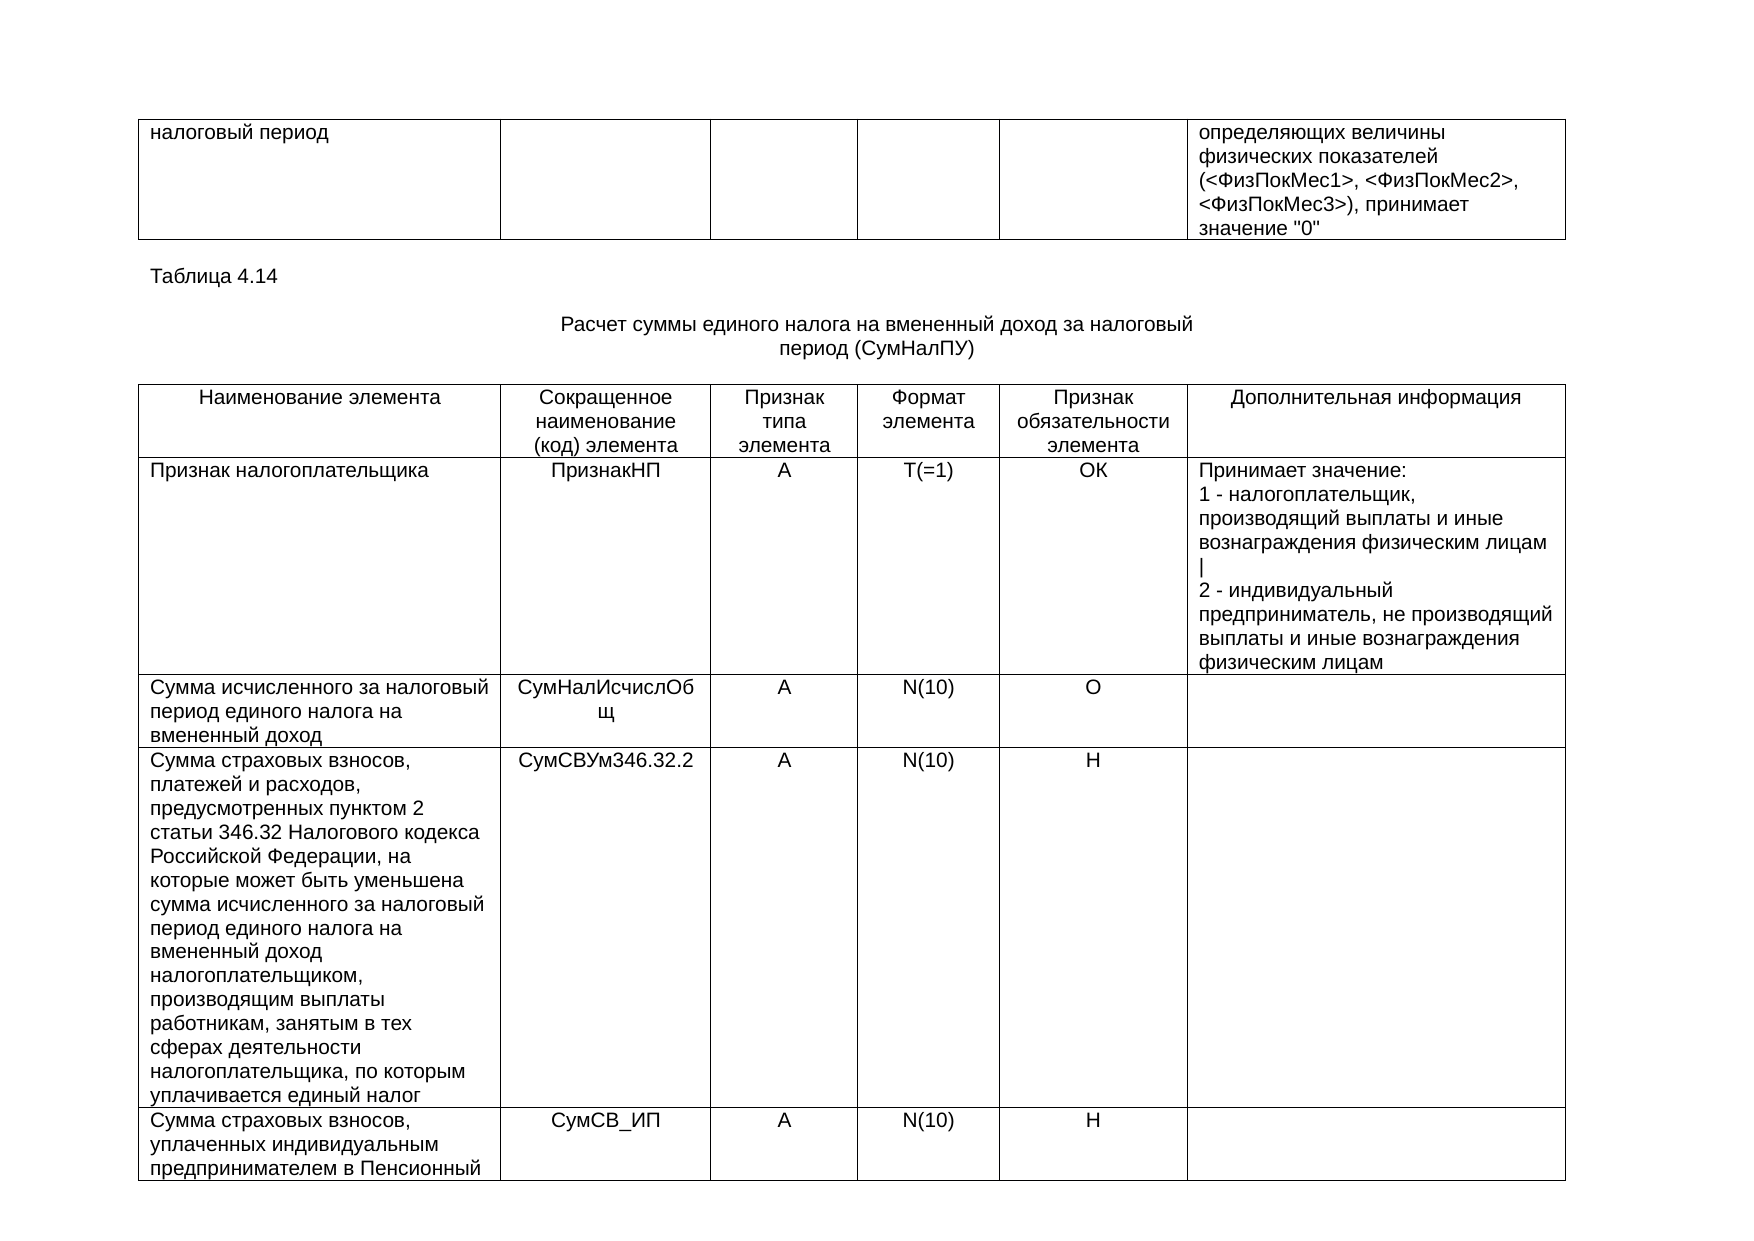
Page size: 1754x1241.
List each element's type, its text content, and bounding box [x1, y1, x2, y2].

table_cell [858, 120, 999, 239]
table_cell А [711, 748, 857, 1107]
table_cell Н [1000, 748, 1187, 1107]
table_cell N(10) [858, 1108, 999, 1180]
table_cell [1188, 675, 1565, 747]
table_cell T(=1) [858, 458, 999, 674]
table_cell налоговый период [139, 120, 500, 239]
table_cell Принимает значение: 1 - налогоплательщик, производящий выплаты и иные вознаграждения физическим лицам | 2 - индивидуальный предприниматель, не производящий выплаты и иные вознаграждения физическим лицам [1188, 458, 1565, 674]
table_cell [1188, 748, 1565, 1107]
table_cell [711, 120, 857, 239]
table_cell Сумма страховых взносов, платежей и расходов, предусмотренных пунктом 2 статьи 346.32 Налогового кодекса Российской Федерации, на которые может быть уменьшена сумма исчисленного за налоговый период единого налога на вмененный доход налогоплательщиком, производящим выплаты работникам, занятым в тех сферах деятельности налогоплательщика, по которым уплачивается единый налог [139, 748, 500, 1107]
table_cell [501, 120, 710, 239]
table_cell А [711, 1108, 857, 1180]
table_header Наименование элемента [139, 385, 500, 457]
text Таблица 4.14 [150, 264, 1604, 288]
table_cell О [1000, 675, 1187, 747]
text Расчет суммы единого налога на вмененный доход за налоговый [150, 312, 1604, 336]
table_header Дополнительная информация [1188, 385, 1565, 457]
table_cell ОК [1000, 458, 1187, 674]
table_cell N(10) [858, 675, 999, 747]
table_cell СумНалИсчислОбщ [501, 675, 710, 747]
table_header Формат элемента [858, 385, 999, 457]
table_cell [1188, 1108, 1565, 1180]
table_header Признак типа элемента [711, 385, 857, 457]
table_cell СумСВУм346.32.2 [501, 748, 710, 1107]
table_cell СумСВ_ИП [501, 1108, 710, 1180]
table_cell определяющих величины физических показателей (<ФизПокМес1>, <ФизПокМес2>, <ФизПокМес3>), принимает значение "0" [1188, 120, 1565, 239]
table_header Признак обязательности элемента [1000, 385, 1187, 457]
table_cell А [711, 675, 857, 747]
table_header Сокращенное наименование (код) элемента [501, 385, 710, 457]
table_cell Н [1000, 1108, 1187, 1180]
text период (СумНалПУ) [150, 336, 1604, 360]
table_cell Признак налогоплательщика [139, 458, 500, 674]
table_cell ПризнакНП [501, 458, 710, 674]
table_cell Сумма исчисленного за налоговый период единого налога на вмененный доход [139, 675, 500, 747]
table_cell Сумма страховых взносов, уплаченных индивидуальным предпринимателем в Пенсионный [139, 1108, 500, 1180]
table_cell N(10) [858, 748, 999, 1107]
table_cell А [711, 458, 857, 674]
table_cell [1000, 120, 1187, 239]
